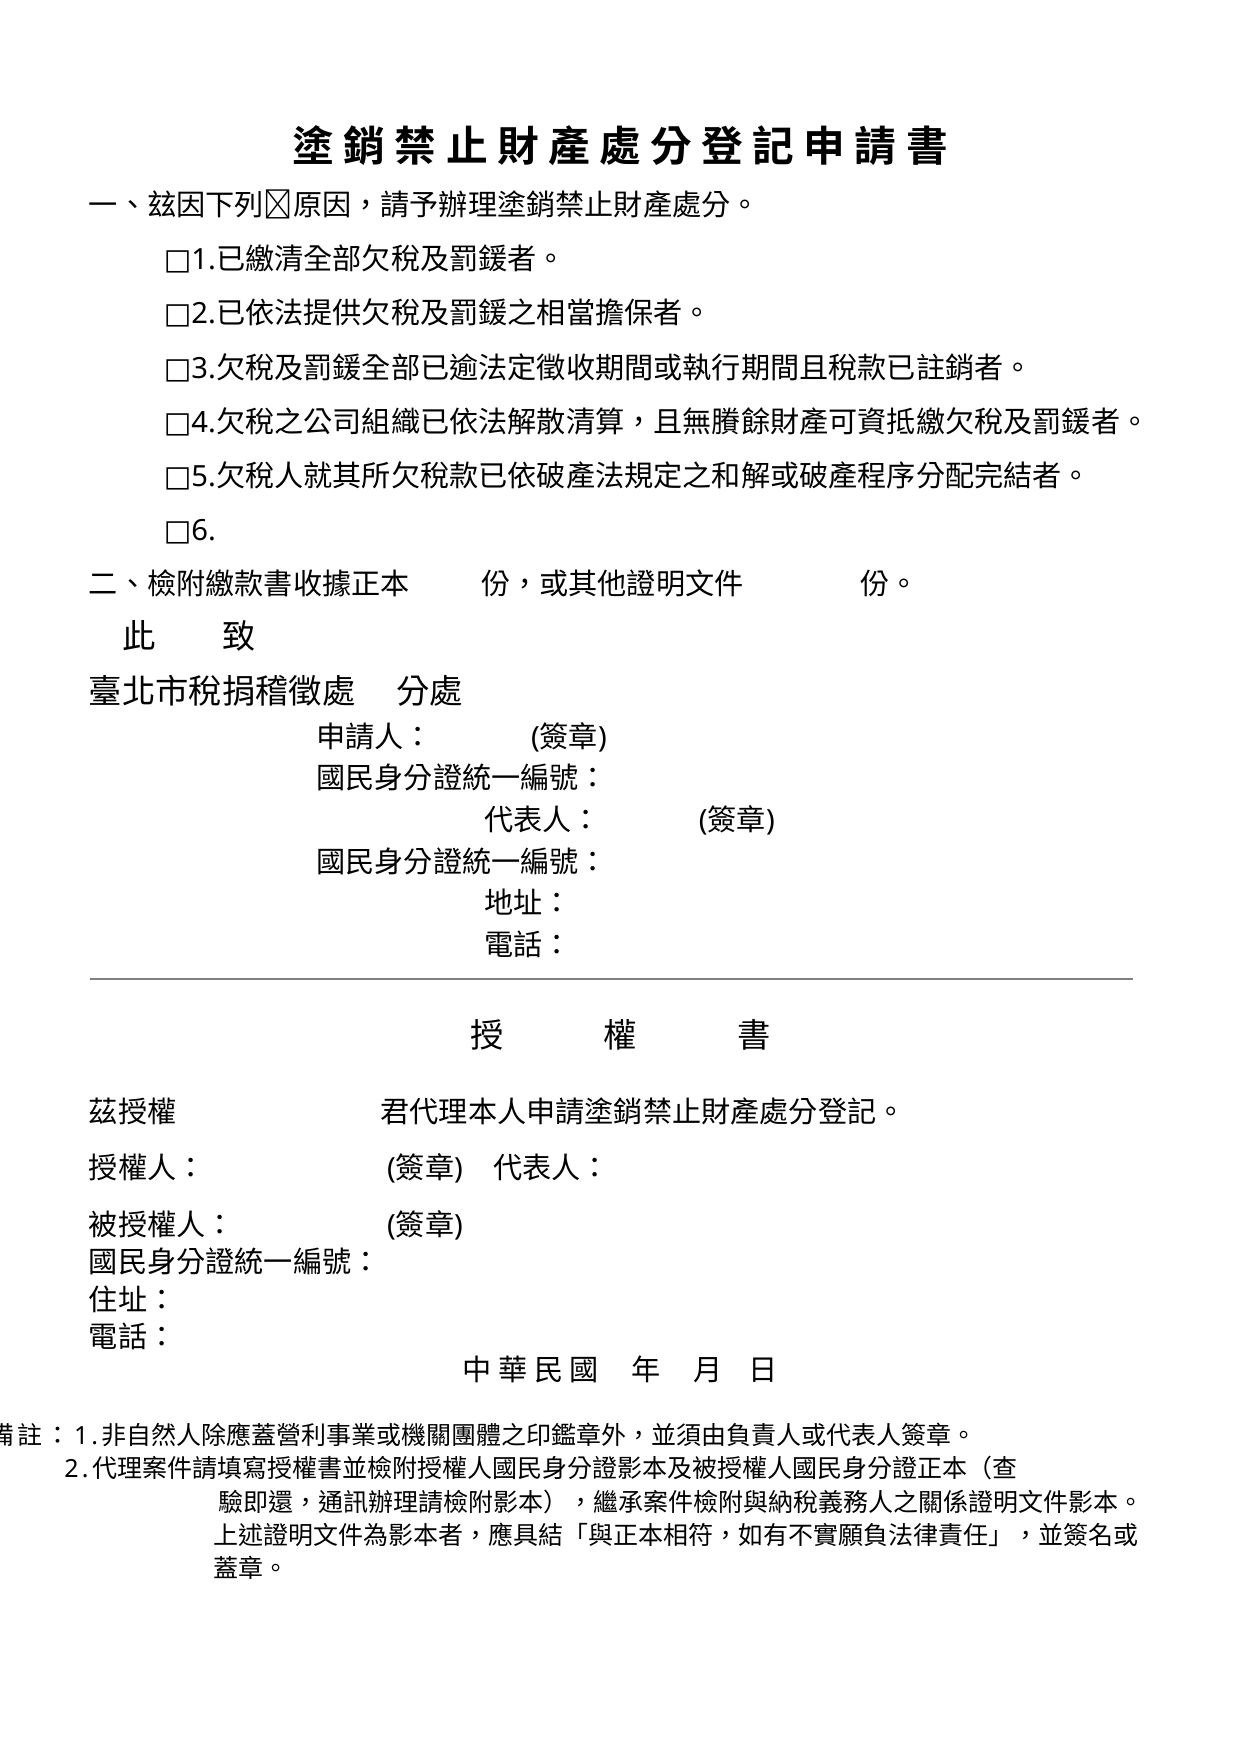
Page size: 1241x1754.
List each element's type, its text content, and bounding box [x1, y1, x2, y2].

text 上述證明文件為影本者，應具結「與正本相符，如有不實願負法律責任」，並簽名或蓋章。 [214, 1518, 1146, 1584]
text 被授權人： (簽章) [89, 1205, 1152, 1243]
text 國民身分證統一編號： [89, 1243, 1152, 1280]
text 茲授權 君代理本人申請塗銷禁止財產處分登記。 [89, 1093, 1152, 1130]
text 塗 銷 禁 止 財 產 處 分 登 記 申 請 書 [89, 118, 1152, 172]
text 備註：1.非自然人除應蓋營利事業或機關團體之印鑑章外，並須由負責人或代表人簽章。 [0, 1418, 1152, 1451]
text □1.已繳清全部欠稅及罰鍰者。 [164, 226, 1152, 281]
text □4.欠稅之公司組織已依法解散清算，且無賸餘財產可資抵繳欠稅及罰鍰者。 [164, 389, 1152, 443]
text 代表人： (簽章) [439, 797, 1152, 839]
text 中 華 民 國 年 月 日 [89, 1355, 1152, 1386]
text 電話： [89, 1318, 1152, 1355]
text 一、玆因下列原因，請予辦理塗銷禁止財產處分。 [89, 172, 1152, 226]
text 臺北市稅捐稽徵處 分處 [89, 660, 1152, 714]
text □3.欠稅及罰鍰全部已逾法定徵收期間或執行期間且稅款已註銷者。 [164, 335, 1152, 389]
text 授權人： (簽章) 代表人： [89, 1149, 1152, 1186]
text 二、檢附繳款書收據正本 份，或其他證明文件 份。 [89, 551, 1152, 606]
text □2.已依法提供欠稅及罰鍰之相當擔保者。 [164, 281, 1152, 335]
text 國民身分證統一編號： [89, 839, 1152, 881]
text 此 致 [89, 606, 1152, 660]
text 電話： [439, 922, 1152, 964]
text 住址： [89, 1280, 1152, 1318]
text □6. [164, 497, 1152, 551]
text 驗即還，通訊辦理請檢附影本），繼承案件檢附與納稅義務人之關係證明文件影本。 [89, 1484, 1146, 1518]
text 國民身分證統一編號： [89, 756, 1152, 797]
text 申請人： (簽章) [89, 714, 1152, 756]
text 2.代理案件請填寫授權書並檢附授權人國民身分證影本及被授權人國民身分證正本（查 [0, 1451, 1152, 1484]
text □5.欠稅人就其所欠稅款已依破產法規定之和解或破產程序分配完結者。 [164, 443, 1152, 497]
text 授 權 書 [89, 1018, 1152, 1055]
text 地址： [439, 881, 1152, 922]
